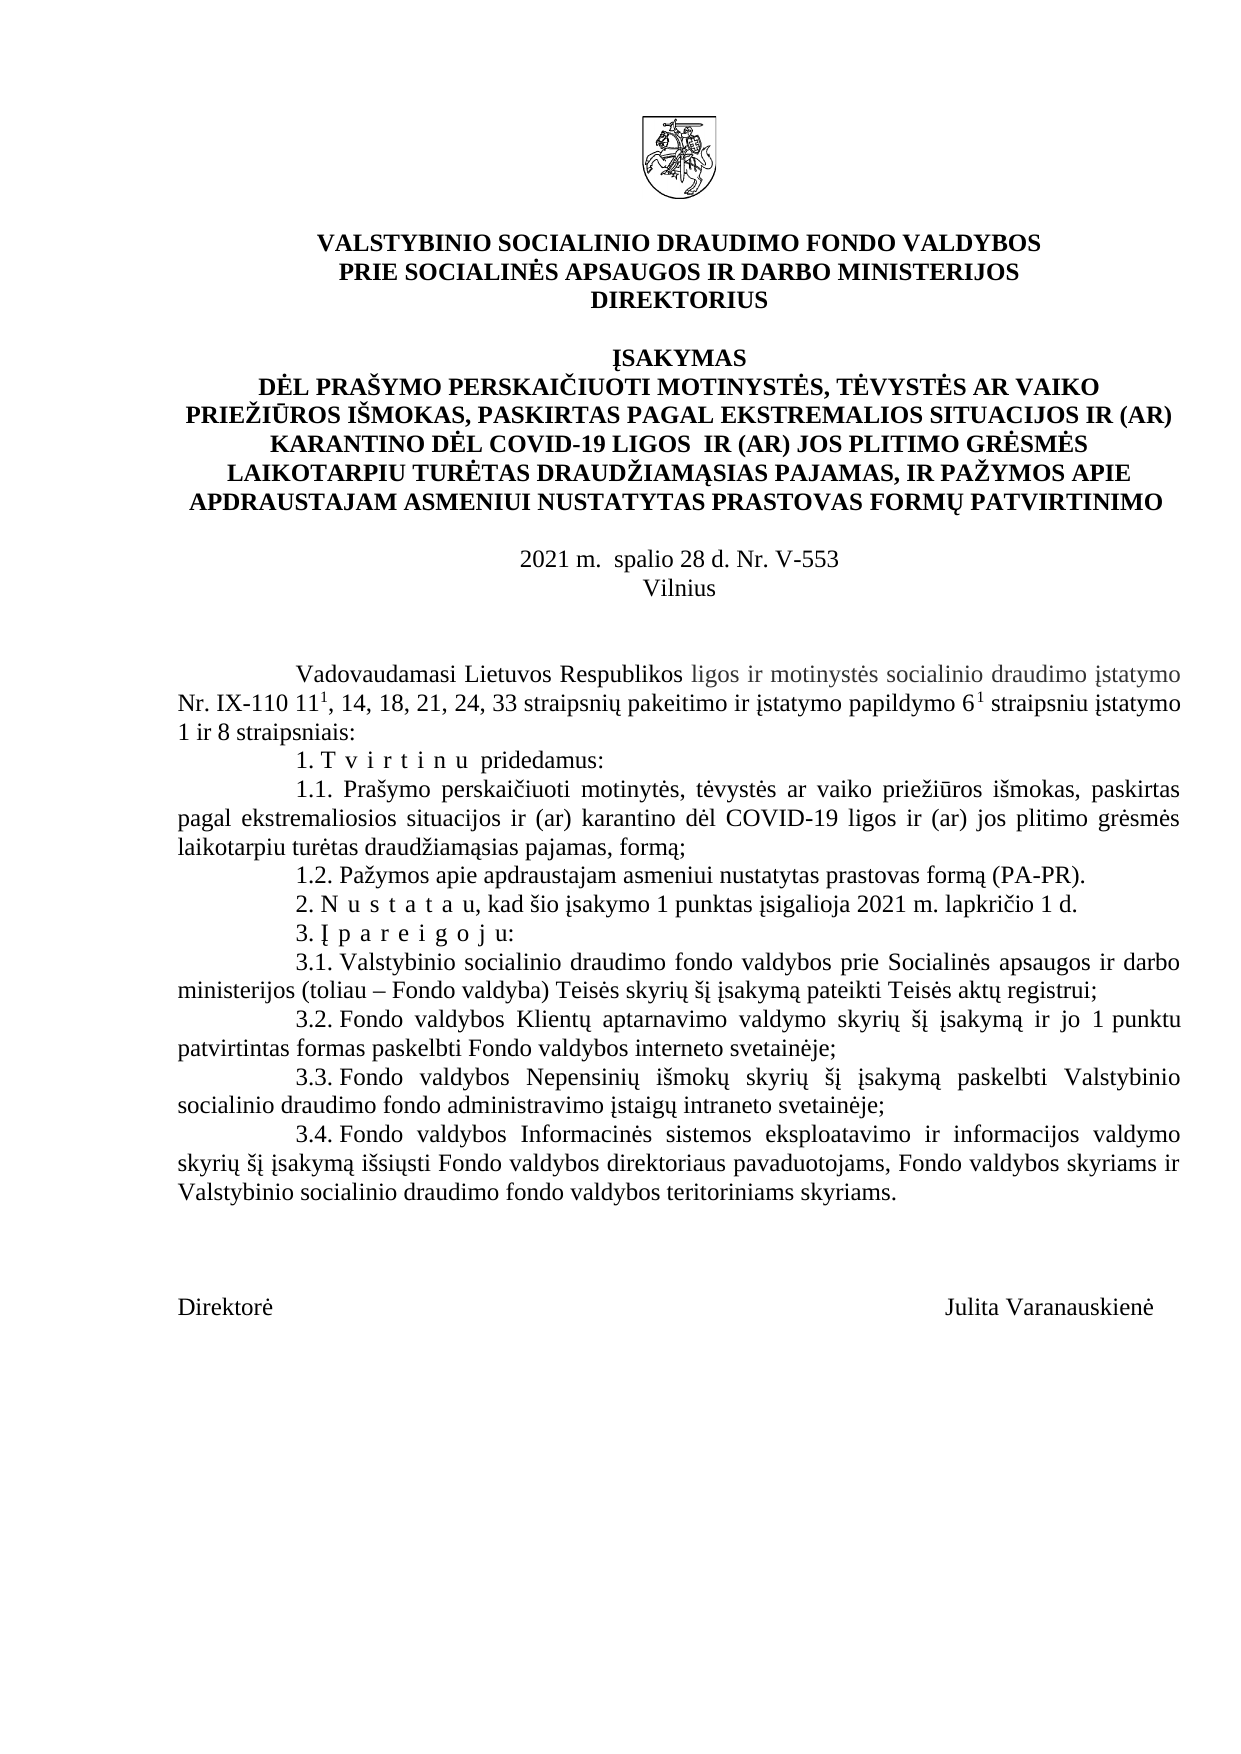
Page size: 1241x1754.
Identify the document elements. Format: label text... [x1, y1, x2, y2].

text Vadovaudamasi Lietuvos Respublikos ligos ir motinystės socialinio draudimo įstatymo Nr. IX-110 111, 14, 18, 21, 24, 33 straipsnių pakeitimo ir įstatymo papildymo 61 straipsniu įstatymo 1 ir 8 straipsniais: [177, 659, 1181, 745]
text 2. Nustatau, kad šio įsakymo 1 punktas įsigalioja 2021 m. lapkričio 1 d. [177, 889, 1181, 918]
text 3.3. Fondo valdybos Nepensinių išmokų skyrių šį įsakymą paskelbti Valstybinio socialinio draudimo fondo administravimo įstaigų intraneto svetainėje; [177, 1062, 1181, 1119]
text 3.2. Fondo valdybos Klientų aptarnavimo valdymo skyrių šį įsakymą ir jo 1 punktu patvirtintas formas paskelbti Fondo valdybos interneto svetainėje; [177, 1004, 1181, 1062]
text 1.1. Prašymo perskaičiuoti motinytės, tėvystės ar vaiko priežiūros išmokas, paskirtas pagal ekstremaliosios situacijos ir (ar) karantino dėl COVID-19 ligos ir (ar) jos plitimo grėsmės laikotarpiu turėtas draudžiamąsias pajamas, formą; [177, 774, 1181, 860]
text 3.4. Fondo valdybos Informacinės sistemos eksploatavimo ir informacijos valdymo skyrių šį įsakymą išsiųsti Fondo valdybos direktoriaus pavaduotojams, Fondo valdybos skyriams ir Valstybinio socialinio draudimo fondo valdybos teritoriniams skyriams. [177, 1119, 1181, 1206]
text 2021 m. spalio 28 d. Nr. V-553 [177, 544, 1181, 573]
text VALSTYBINIO SOCIALINIO DRAUDIMO FONDO VALDYBOS [177, 228, 1181, 257]
text Direktorė Julita Varanauskienė [177, 1292, 1181, 1321]
text DIREKTORIUS [177, 285, 1181, 314]
text 1.2. Pažymos apie apdraustajam asmeniui nustatytas prastovas formą (PA-PR). [177, 860, 1181, 889]
text 3.1. Valstybinio socialinio draudimo fondo valdybos prie Socialinės apsaugos ir darbo ministerijos (toliau – Fondo valdyba) Teisės skyrių šį įsakymą pateikti Teisės aktų registrui; [177, 947, 1181, 1004]
text 3. Įpareigoju: [177, 918, 1181, 947]
text ĮSAKYMAS [177, 343, 1181, 372]
text DĖL PRAŠYMO PERSKAIČIUOTI MOTINYSTĖS, TĖVYSTĖS AR VAIKO PRIEŽIŪROS IŠMOKAS, PASKIRTAS PAGAL EKSTREMALIOS SITUACIJOS IR (AR) KARANTINO DĖL COVID-19 LIGOS IR (AR) JOS PLITIMO GRĖSMĖS LAIKOTARPIU TURĖTAS DRAUDŽIAMĄSIAS PAJAMAS, IR PAŽYMOS APIE APDRAUSTAJAM ASMENIUI NUSTATYTAS PRASTOVAS FORMŲ PATVIRTINIMO [177, 372, 1181, 515]
text Vilnius [177, 573, 1181, 602]
text 1. Tvirtinu pridedamus: [177, 745, 1181, 774]
text PRIE SOCIALINĖS APSAUGOS IR DARBO MINISTERIJOS [177, 257, 1181, 285]
